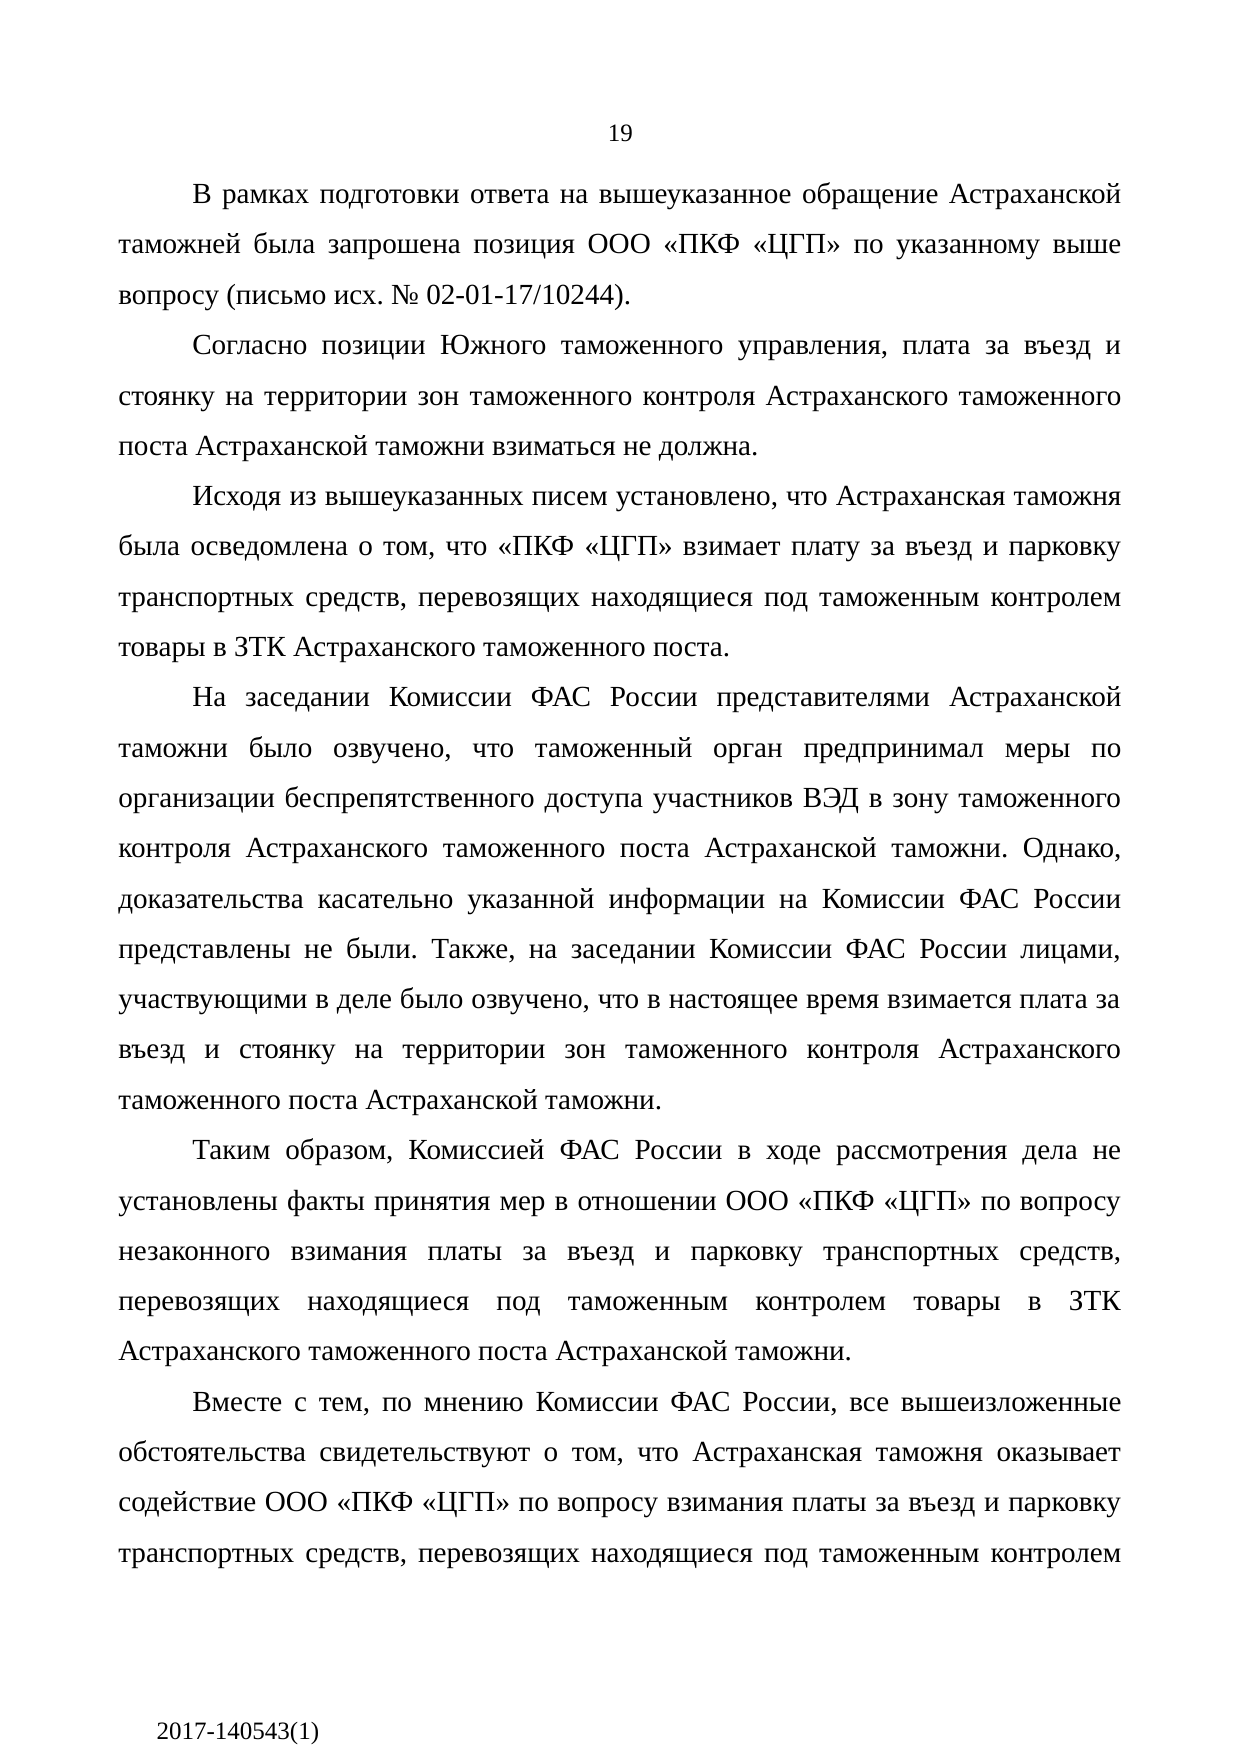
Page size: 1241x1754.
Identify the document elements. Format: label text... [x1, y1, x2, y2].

text Исходя из вышеуказанных писем установлено, что Астраханская таможня была осведомлена о том, что «ПКФ «ЦГП» взимает плату за въезд и парковку транспортных средств, перевозящих находящиеся под таможенным контролем товары в ЗТК Астраханского таможенного поста. [118, 478, 1122, 663]
text Согласно позиции Южного таможенного управления, плата за въезд и стоянку на территории зон таможенного контроля Астраханского таможенного поста Астраханской таможни взиматься не должна. [118, 327, 1122, 461]
text На заседании Комиссии ФАС России представителями Астраханской таможни было озвучено, что таможенный орган предпринимал меры по организации беспрепятственного доступа участников ВЭД в зону таможенного контроля Астраханского таможенного поста Астраханской таможни. Однако, доказательства касательно указанной информации на Комиссии ФАС России представлены не были. Также, на заседании Комиссии ФАС России лицами, участвующими в деле было озвучено, что в настоящее время взимается плата за въезд и стоянку на территории зон таможенного контроля Астраханского таможенного поста Астраханской таможни. [118, 679, 1122, 1116]
text Вместе с тем, по мнению Комиссии ФАС России, все вышеизложенные обстоятельства свидетельствуют о том, что Астраханская таможня оказывает содействие ООО «ПКФ «ЦГП» по вопросу взимания платы за въезд и парковку транспортных средств, перевозящих находящиеся под таможенным контролем [118, 1384, 1122, 1568]
text В рамках подготовки ответа на вышеуказанное обращение Астраханской таможней была запрошена позиция ООО «ПКФ «ЦГП» по указанному выше вопросу (письмо исх. № 02-01-17/10244). [118, 176, 1122, 311]
text Таким образом, Комиссией ФАС России в ходе рассмотрения дела не установлены факты принятия мер в отношении ООО «ПКФ «ЦГП» по вопросу незаконного взимания платы за въезд и парковку транспортных средств, перевозящих находящиеся под таможенным контролем товары в ЗТК Астраханского таможенного поста Астраханской таможни. [118, 1132, 1122, 1367]
